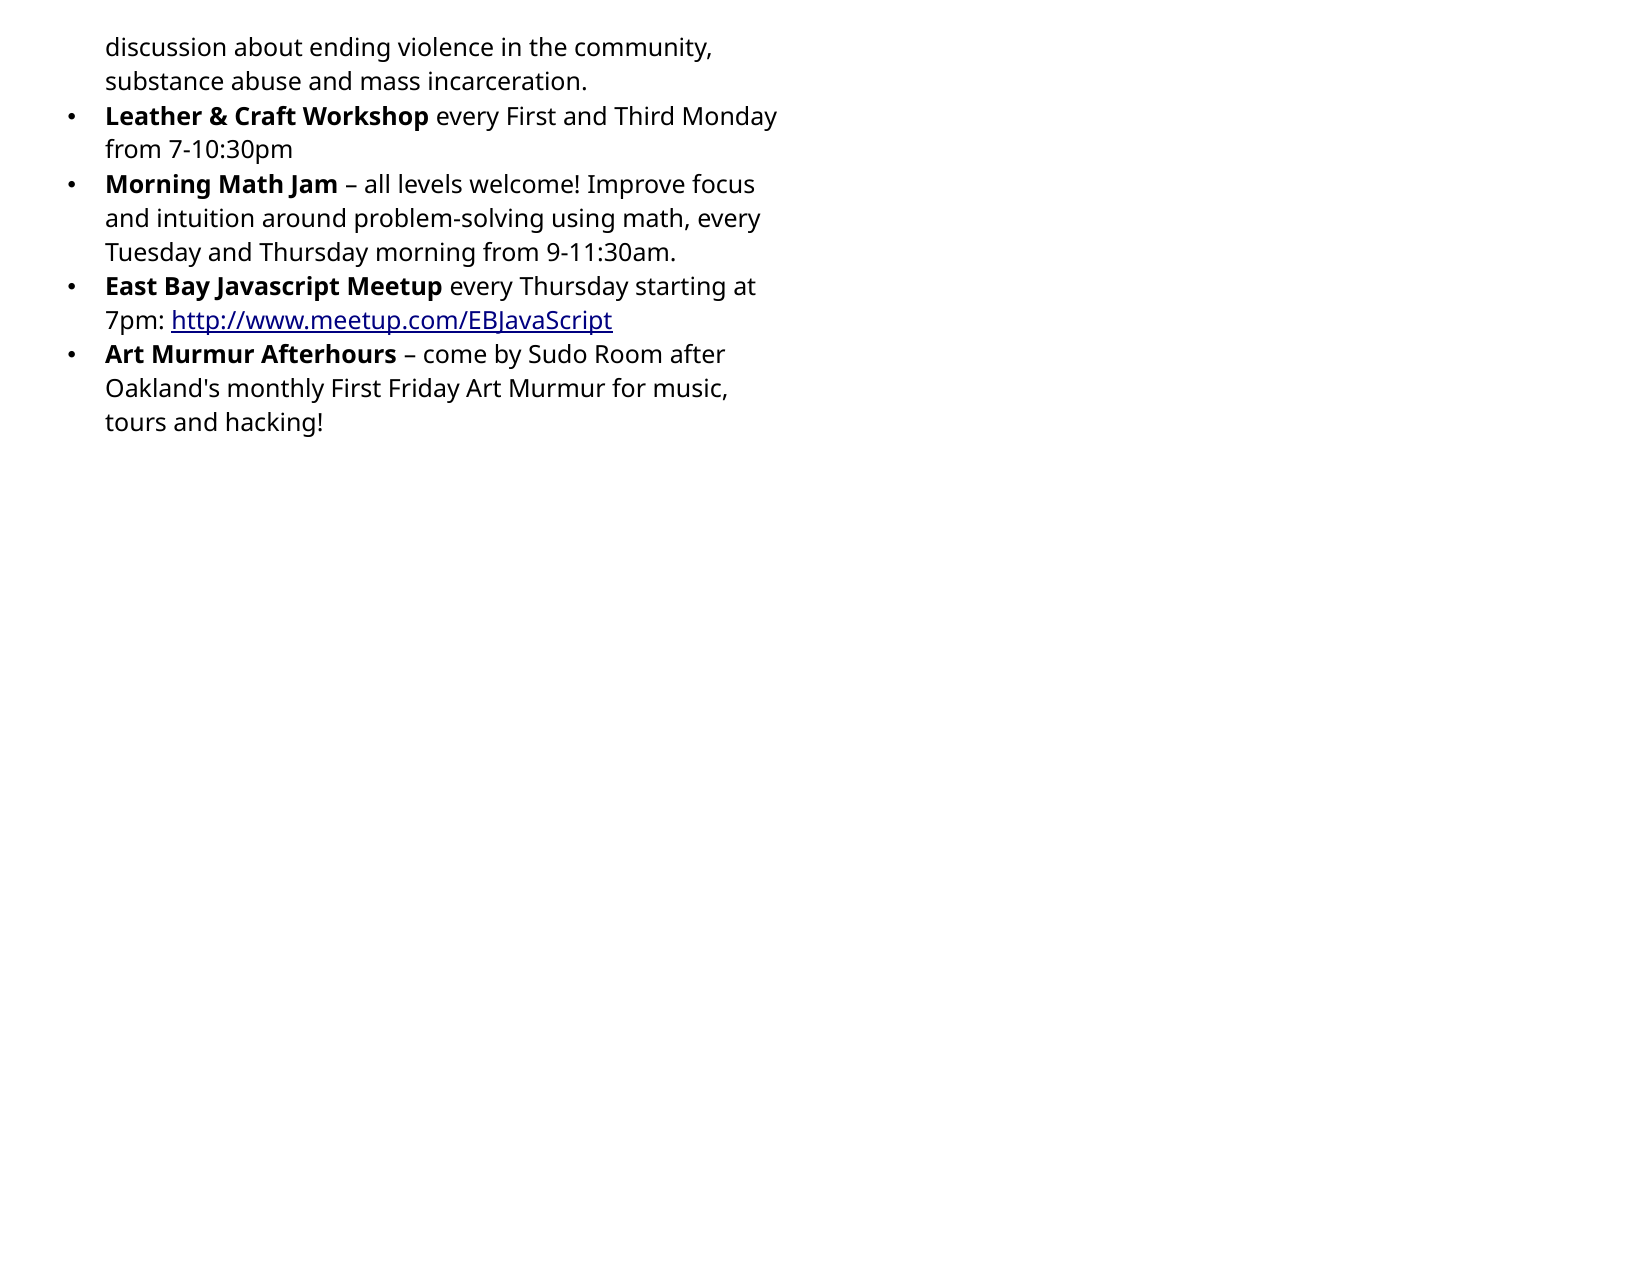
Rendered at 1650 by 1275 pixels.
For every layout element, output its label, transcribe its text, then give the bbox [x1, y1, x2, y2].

list East Bay Javascript Meetup every Thursday starting at 7pm: http://www.meetup.com/EBJavaScript [67, 268, 787, 337]
list Morning Math Jam – all levels welcome! Improve focus and intuition around problem-solving using math, every Tuesday and Thursday morning from 9-11:30am. [67, 166, 787, 268]
list Art Murmur Afterhours – come by Sudo Room after Oakland's monthly First Friday Art Murmur for music, tours and hacking! [67, 337, 787, 439]
list Leather & Craft Workshop every First and Third Monday from 7-10:30pm [67, 98, 787, 166]
list discussion about ending violence in the community, substance abuse and mass incarceration. [67, 30, 787, 98]
